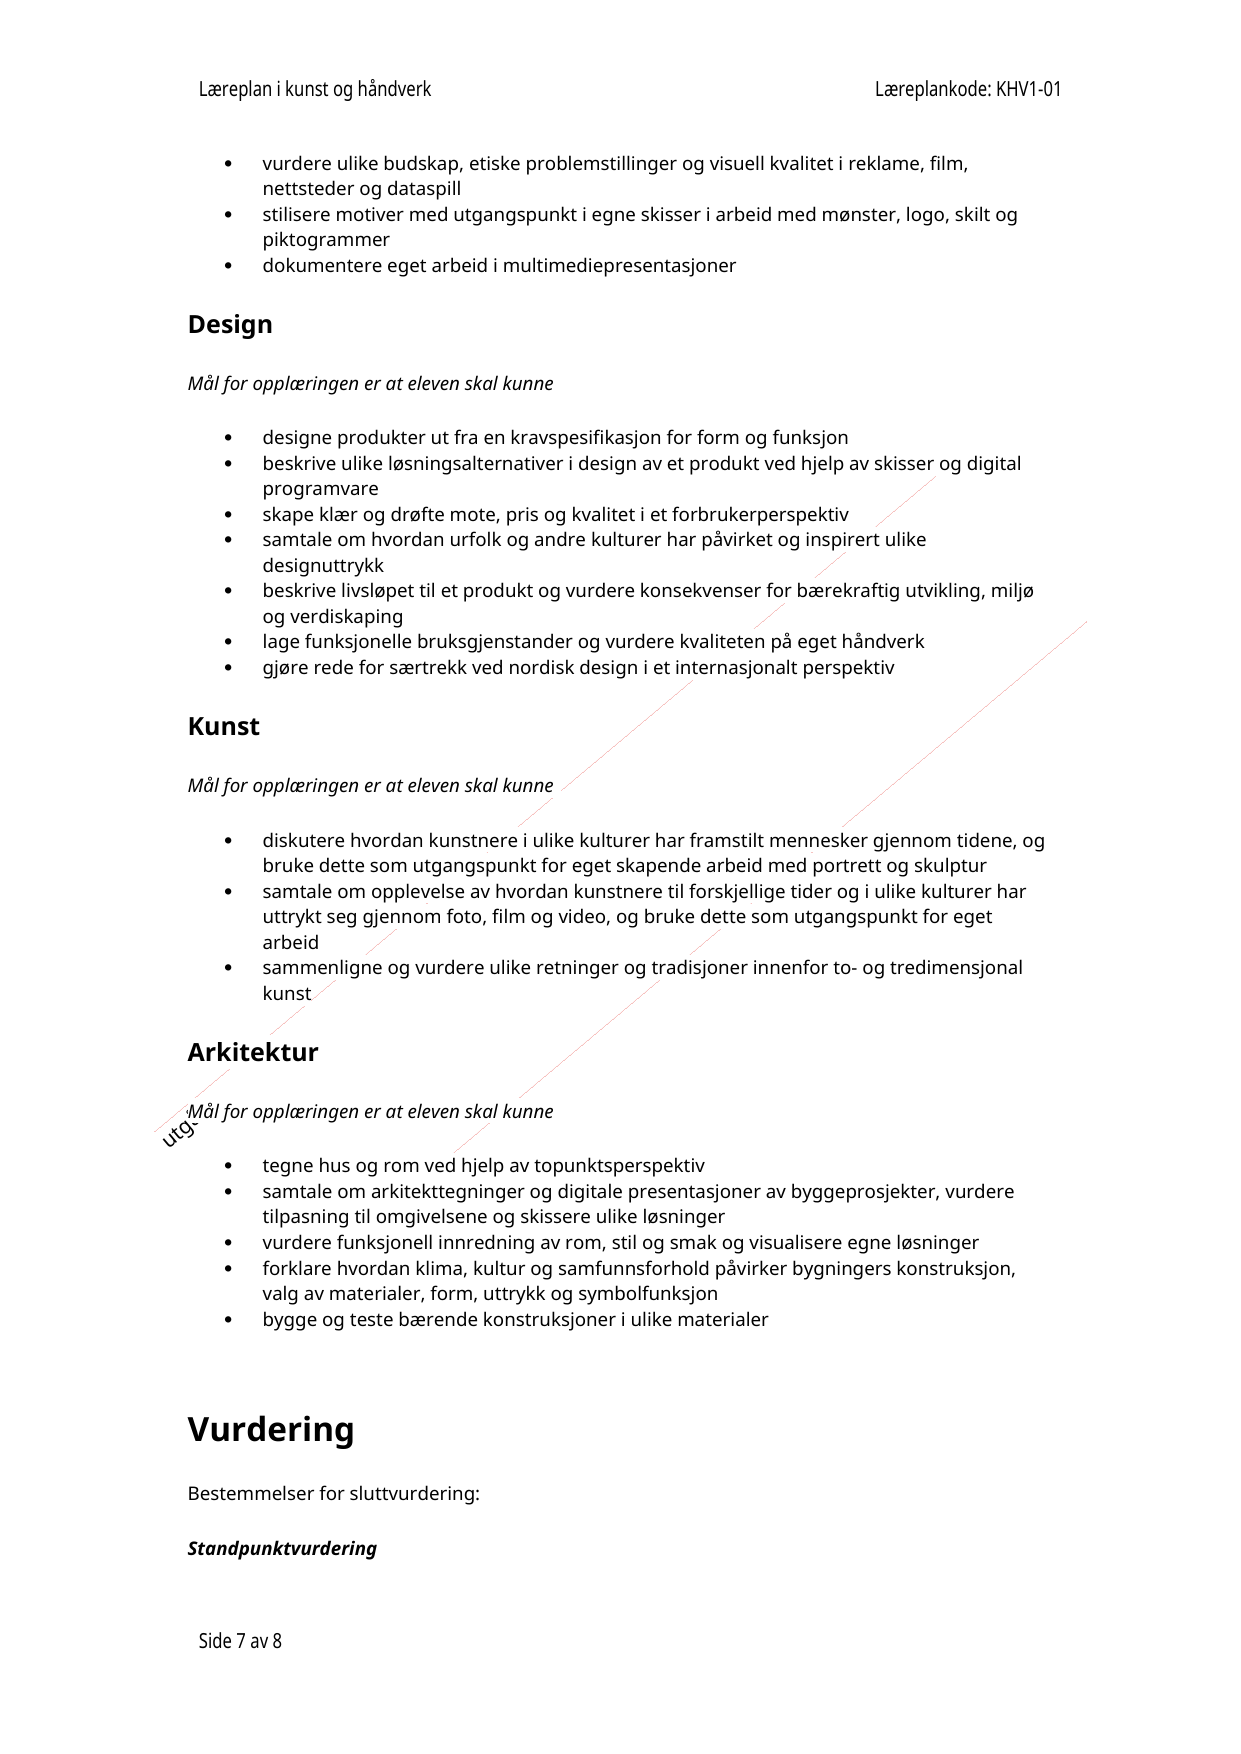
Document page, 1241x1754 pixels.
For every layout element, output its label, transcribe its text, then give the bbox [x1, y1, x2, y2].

list samtale om opplevelse av hvordan kunstnere til forskjellige tider og i ulike kulturer har uttrykt seg gjennom foto, film og video, og bruke dette som utgangspunkt for eget arbeid [692, 878, 1053, 954]
text Mål for opplæringen er at eleven skal kunne [561, 370, 1053, 396]
text Mål for opplæringen er at eleven skal kunne [561, 1098, 1053, 1123]
list tegne hus og rom ved hjelp av topunktsperspektiv [705, 1153, 1053, 1178]
subtitle Vurdering [364, 1361, 1053, 1451]
list lage funksjonelle bruksgjenstander og vurdere kvaliteten på eget håndverk [925, 629, 1053, 654]
list stilisere motiver med utgangspunkt i egne skisser i arbeid med mønster, logo, skilt og piktogrammer [390, 201, 1053, 252]
list sammenligne og vurdere ulike retninger og tradisjoner innenfor to- og tredimensjonal kunst [311, 980, 658, 1006]
list vurdere ulike budskap, etiske problemstillinger og visuell kvalitet i reklame, film, nettsteder og dataspill [461, 150, 1053, 201]
list diskutere hvordan kunstnere i ulike kulturer har framstilt mennesker gjennom tidene, og bruke dette som utgangspunkt for eget skapende arbeid med portrett og skulptur [225, 827, 486, 878]
list beskrive livsløpet til et produkt og vurdere konsekvenser for bærekraftig utvikling, miljø og verdiskaping [403, 603, 783, 629]
subtitle Arkitektur [555, 1035, 1053, 1069]
list beskrive livsløpet til et produkt og vurdere konsekvenser for bærekraftig utvikling, miljø og verdiskaping [755, 578, 1053, 629]
text Mål for opplæringen er at eleven skal kunne [878, 772, 1053, 798]
list samtale om opplevelse av hvordan kunstnere til forskjellige tider og i ulike kulturer har uttrykt seg gjennom foto, film og video, og bruke dette som utgangspunkt for eget arbeid [225, 878, 425, 954]
list dokumentere eget arbeid i multimediepresentasjoner [737, 252, 1053, 278]
list designe produkter ut fra en kravspesifikasjon for form og funksjon [849, 425, 1053, 450]
list bygge og teste bærende konstruksjoner i ulike materialer [769, 1306, 1053, 1331]
list samtale om hvordan urfolk og andre kulturer har påvirket og inspirert ulike designuttrykk [384, 552, 844, 578]
list diskutere hvordan kunstnere i ulike kulturer har framstilt mennesker gjennom tidene, og bruke dette som utgangspunkt for eget skapende arbeid med portrett og skulptur [813, 827, 1053, 878]
list vurdere funksjonell innredning av rom, stil og smak og visualisere egne løsninger [979, 1229, 1053, 1255]
text Standpunktvurdering [379, 1535, 1053, 1561]
subtitle Arkitektur [319, 1035, 592, 1069]
text Mål for opplæringen er at eleven skal kunne [561, 772, 906, 798]
subtitle Kunst [944, 709, 1053, 743]
list samtale om hvordan urfolk og andre kulturer har påvirket og inspirert ulike designuttrykk [225, 527, 263, 578]
list samtale om arkitekttegninger og digitale presentasjoner av byggeprosjekter, vurdere tilpasning til omgivelsene og skissere ulike løsninger [726, 1178, 1053, 1229]
list beskrive ulike løsningsalternativer i design av et produkt ved hjelp av skisser og digital programvare [908, 450, 1053, 501]
text Bestemmelser for sluttvurdering: [480, 1481, 1053, 1506]
list gjøre rede for særtrekk ved nordisk design i et internasjonalt perspektiv [895, 654, 1046, 680]
list samtale om opplevelse av hvordan kunstnere til forskjellige tider og i ulike kulturer har uttrykt seg gjennom foto, film og video, og bruke dette som utgangspunkt for eget arbeid [368, 929, 719, 954]
list samtale om hvordan urfolk og andre kulturer har påvirket og inspirert ulike designuttrykk [816, 527, 1053, 578]
subtitle Design [273, 307, 1053, 341]
list sammenligne og vurdere ulike retninger og tradisjoner innenfor to- og tredimensjonal kunst [225, 954, 365, 1006]
subtitle Kunst [260, 709, 657, 743]
list skape klær og drøfte mote, pris og kvalitet i et forbrukerperspektiv [877, 501, 1053, 527]
list forklare hvordan klima, kultur og samfunnsforhold påvirker bygningers konstruksjon, valg av materialer, form, uttrykk og symbolfunksjon [718, 1255, 1053, 1306]
list skape klær og drøfte mote, pris og kvalitet i et forbrukerperspektiv [849, 501, 904, 527]
list beskrive ulike løsningsalternativer i design av et produkt ved hjelp av skisser og digital programvare [379, 476, 934, 501]
subtitle Kunst [619, 709, 981, 743]
list sammenligne og vurdere ulike retninger og tradisjoner innenfor to- og tredimensjonal kunst [630, 954, 1053, 1006]
